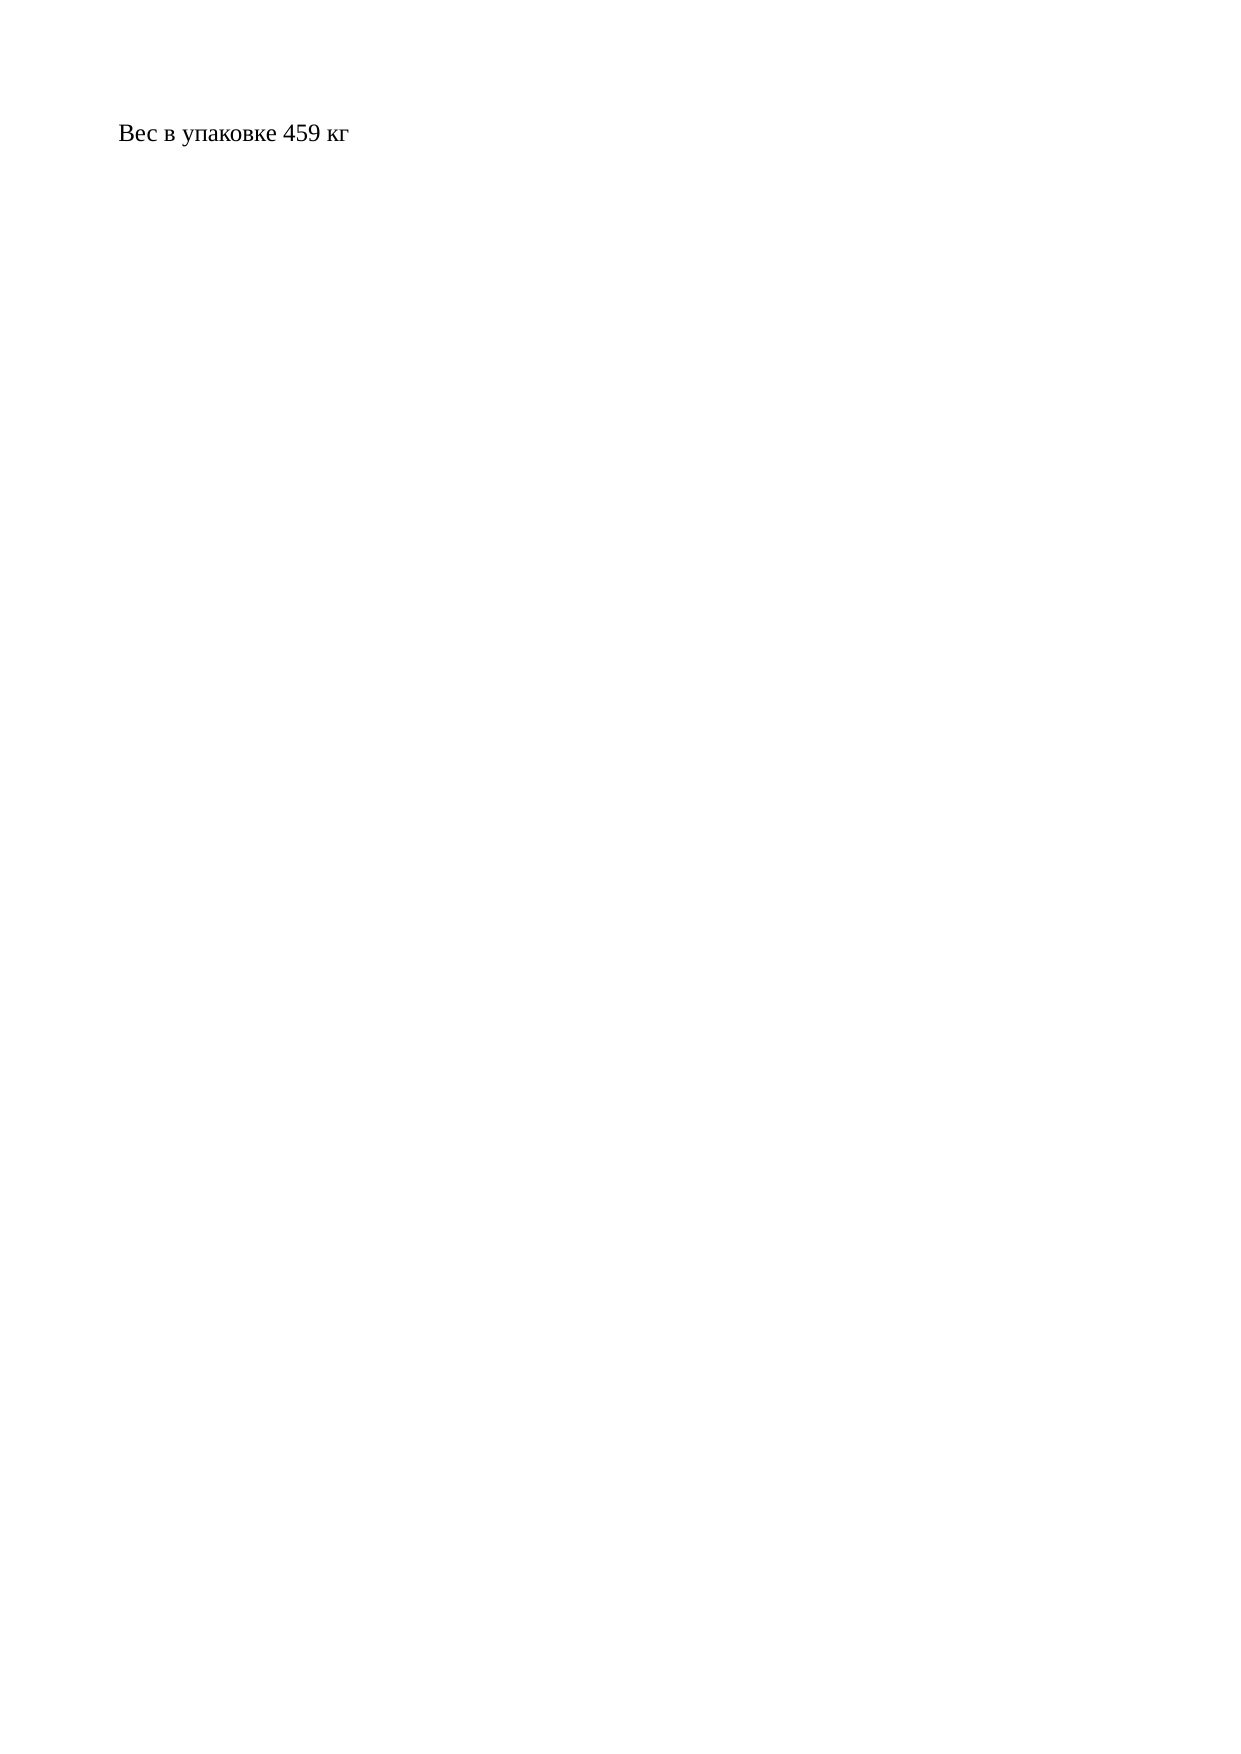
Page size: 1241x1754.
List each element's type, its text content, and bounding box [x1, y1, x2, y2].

text Вес в упаковке 459 кг [118, 118, 1122, 147]
